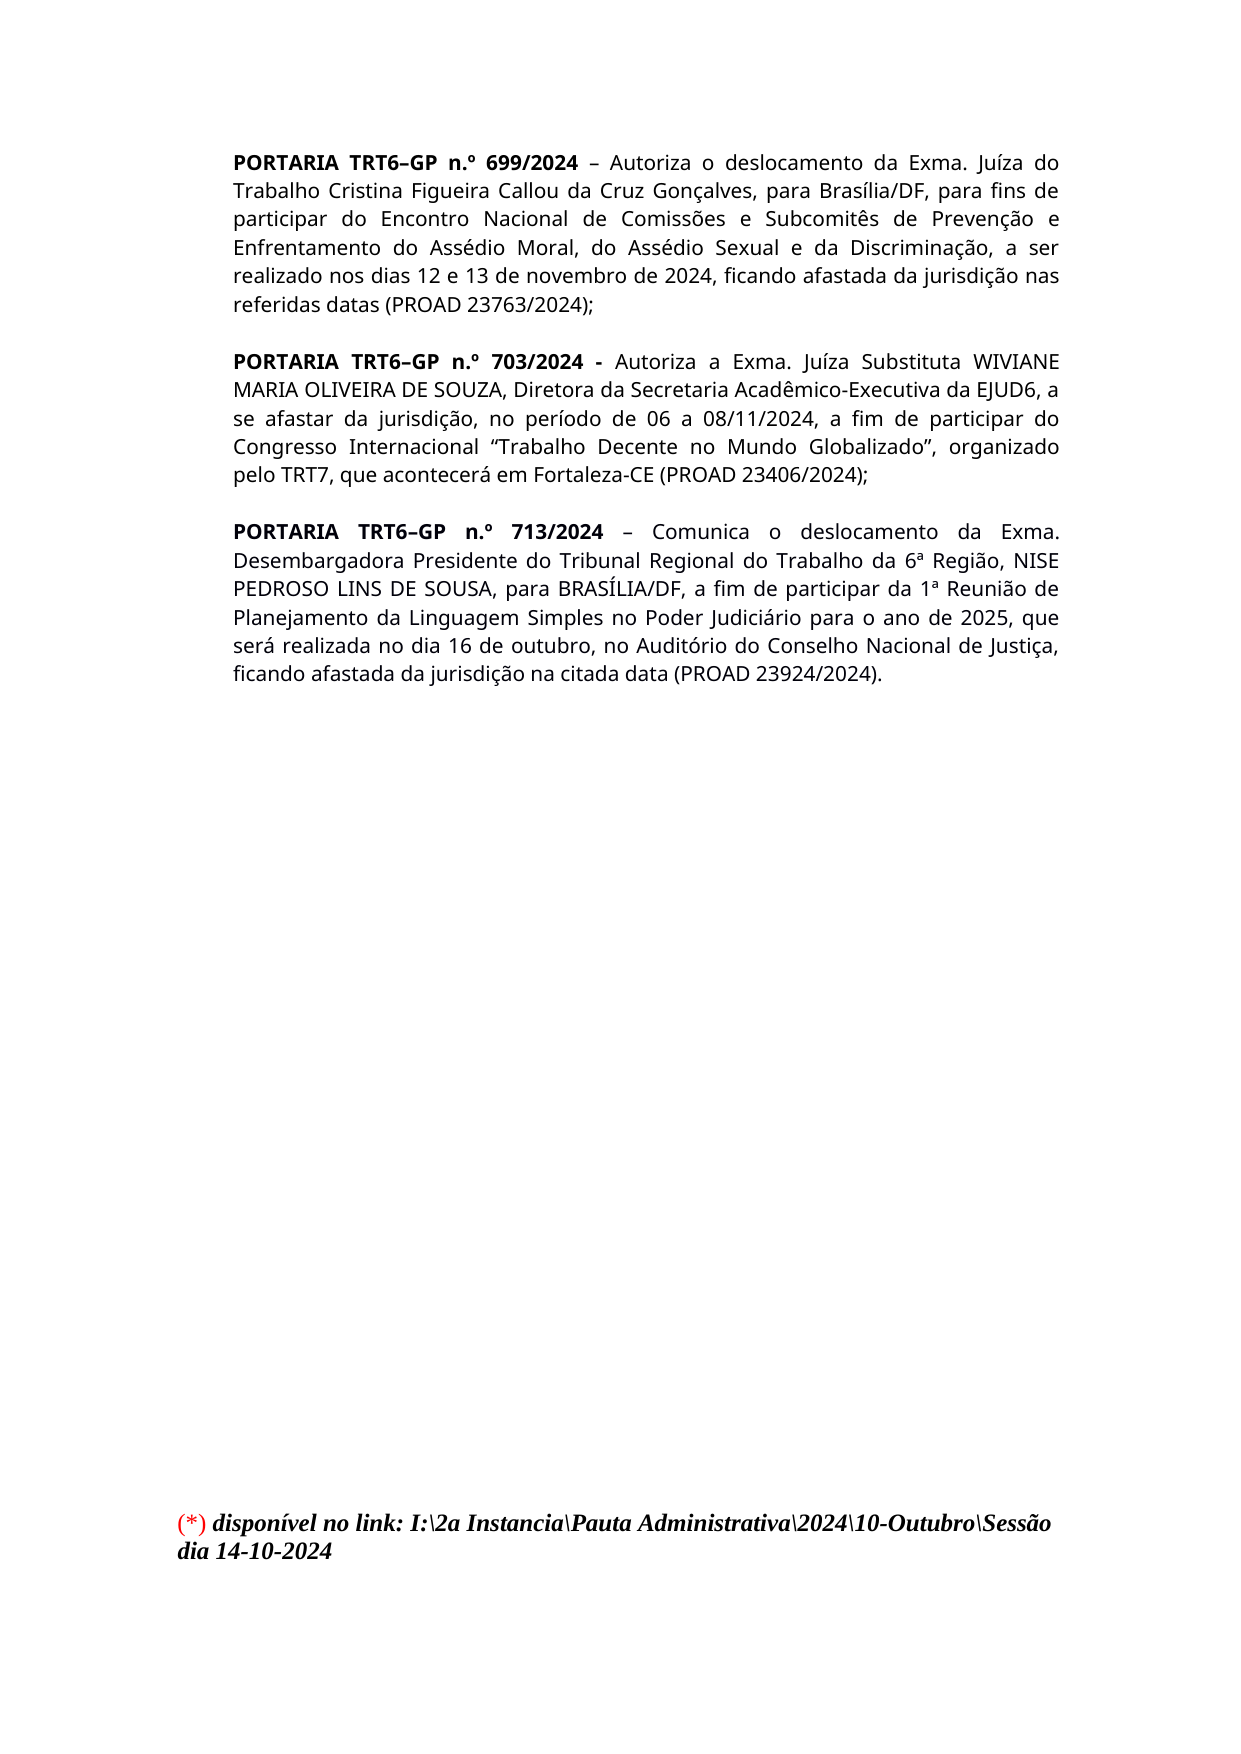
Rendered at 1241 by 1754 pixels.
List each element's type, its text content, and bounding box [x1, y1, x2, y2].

table_cell [154, 148, 222, 722]
table_cell PORTARIA TRT6–GP n.º 699/2024 – Autoriza o deslocamento da Exma. Juíza do Trabalho Cristina Figueira Callou da Cruz Gonçalves, para Brasília/DF, para fins de participar do Encontro Nacional de Comissões e Subcomitês de Prevenção e Enfrentamento do Assédio Moral, do Assédio Sexual e da Discriminação, a ser realizado nos dias 12 e 13 de novembro de 2024, ficando afastada da jurisdição nas referidas datas (PROAD 23763/2024); PORTARIA TRT6–GP n.º 703/2024 - Autoriza a Exma. Juíza Substituta WIVIANE MARIA OLIVEIRA DE SOUZA, Diretora da Secretaria Acadêmico-Executiva da EJUD6, a se afastar da jurisdição, no período de 06 a 08/11/2024, a fim de participar do Congresso Internacional “Trabalho Decente no Mundo Globalizado”, organizado pelo TRT7, que acontecerá em Fortaleza-CE (PROAD 23406/2024); PORTARIA TRT6–GP n.º 713/2024 – Comunica o deslocamento da Exma. Desembargadora Presidente do Tribunal Regional do Trabalho da 6ª Região, NISE PEDROSO LINS DE SOUSA, para BRASÍLIA/DF, a fim de participar da 1ª Reunião de Planejamento da Linguagem Simples no Poder Judiciário para o ano de 2025, que será realizada no dia 16 de outubro, no Auditório do Conselho Nacional de Justiça, ficando afastada da jurisdição na citada data (PROAD 23924/2024). [222, 148, 1072, 722]
